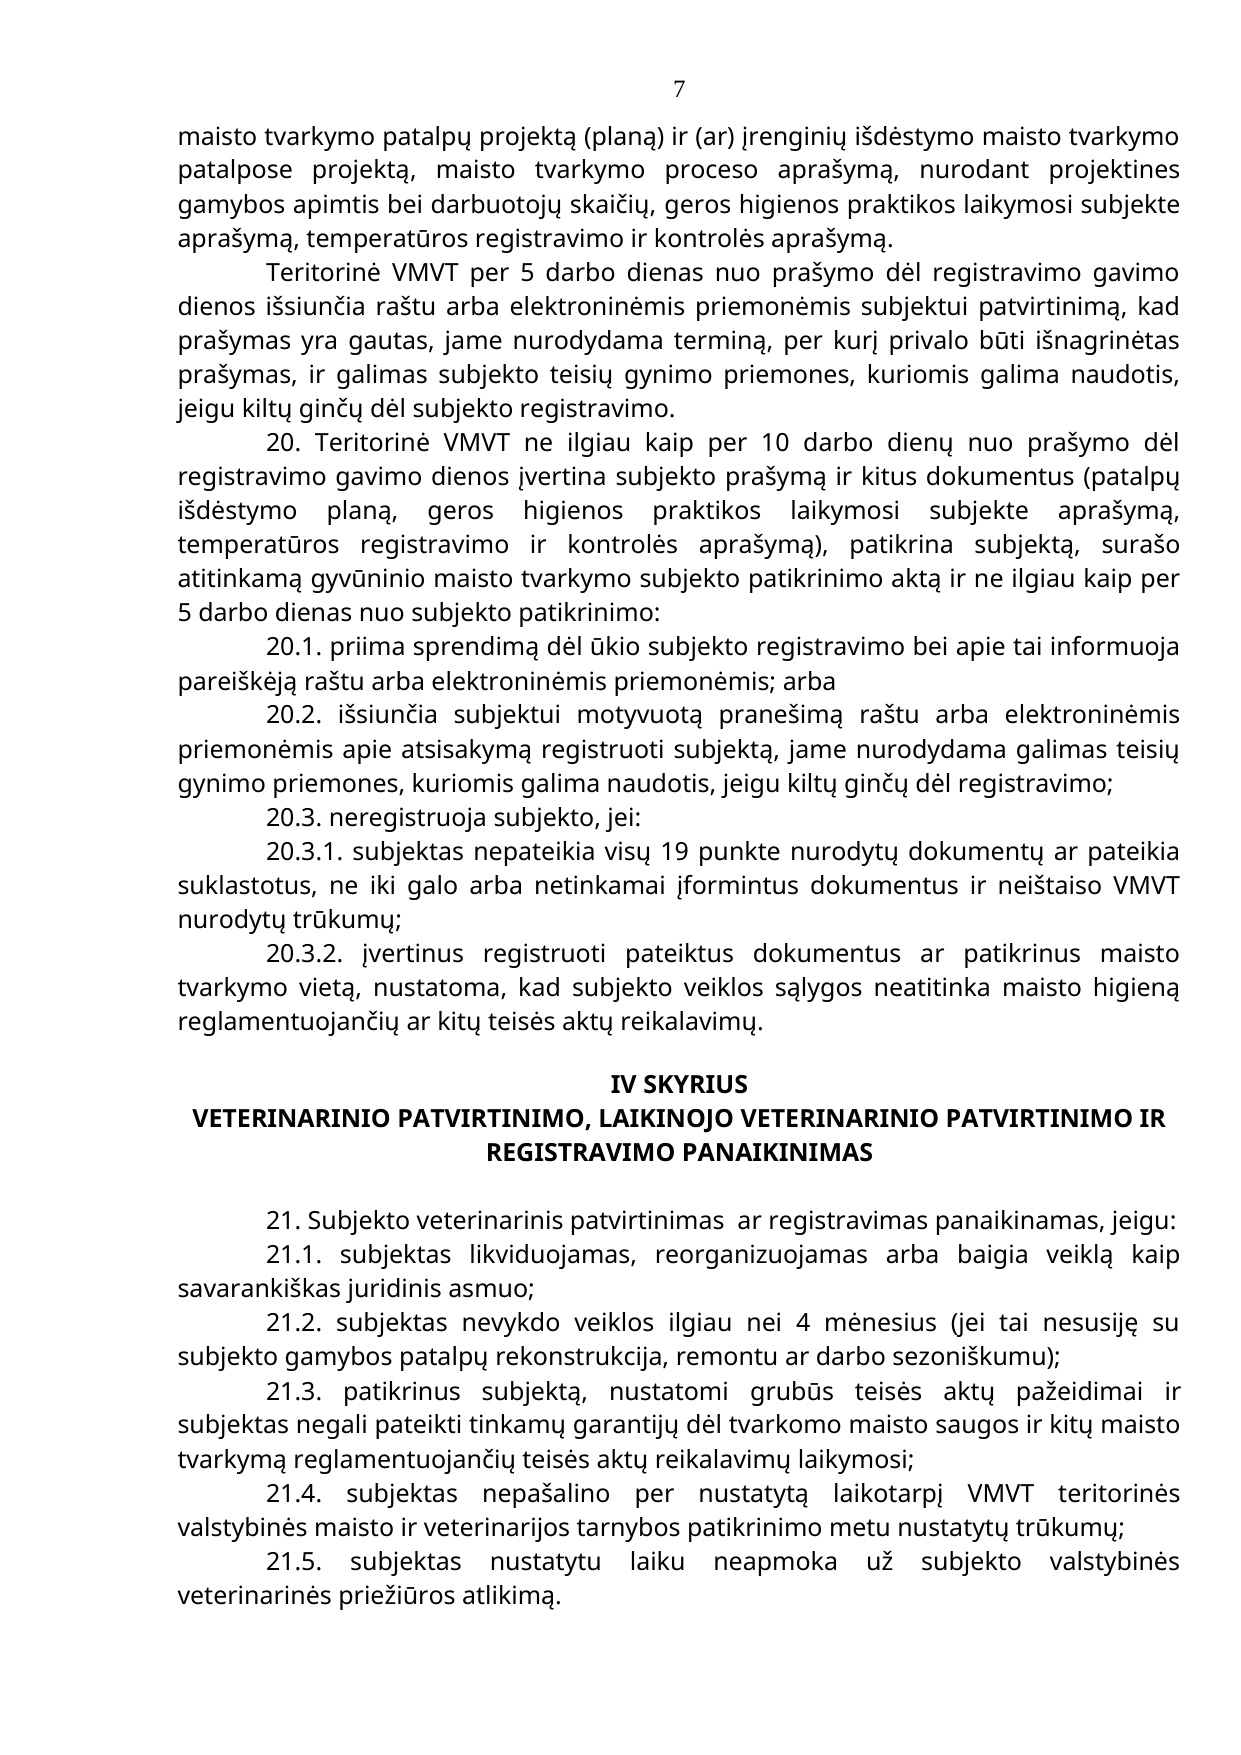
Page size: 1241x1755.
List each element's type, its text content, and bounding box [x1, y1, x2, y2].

text VETERINARINIO PATVIRTINIMO, LAIKINOJO VETERINARINIO PATVIRTINIMO IR REGISTRAVIMO PANAIKINIMAS [177, 1101, 1181, 1169]
text 21.1. subjektas likviduojamas, reorganizuojamas arba baigia veiklą kaip savarankiškas juridinis asmuo; [177, 1237, 1181, 1305]
text 20.2. išsiunčia subjektui motyvuotą pranešimą raštu arba elektroninėmis priemonėmis apie atsisakymą registruoti subjektą, jame nurodydama galimas teisių gynimo priemones, kuriomis galima naudotis, jeigu kiltų ginčų dėl registravimo; [177, 697, 1181, 799]
text 21.3. patikrinus subjektą, nustatomi grubūs teisės aktų pažeidimai ir subjektas negali pateikti tinkamų garantijų dėl tvarkomo maisto saugos ir kitų maisto tvarkymą reglamentuojančių teisės aktų reikalavimų laikymosi; [177, 1373, 1181, 1475]
text 21.4. subjektas nepašalino per nustatytą laikotarpį VMVT teritorinės valstybinės maisto ir veterinarijos tarnybos patikrinimo metu nustatytų trūkumų; [177, 1475, 1181, 1543]
text 21.5. subjektas nustatytu laiku neapmoka už subjekto valstybinės veterinarinės priežiūros atlikimą. [177, 1543, 1181, 1612]
text 20.1. priima sprendimą dėl ūkio subjekto registravimo bei apie tai informuoja pareiškėją raštu arba elektroninėmis priemonėmis; arba [177, 629, 1181, 697]
text 20.3.1. subjektas nepateikia visų 19 punkte nurodytų dokumentų ar pateikia suklastotus, ne iki galo arba netinkamai įformintus dokumentus ir neištaiso VMVT nurodytų trūkumų; [177, 833, 1181, 936]
text 21. Subjekto veterinarinis patvirtinimas ar registravimas panaikinamas, jeigu: [177, 1203, 1181, 1237]
text 21.2. subjektas nevykdo veiklos ilgiau nei 4 mėnesius (jei tai nesusiję su subjekto gamybos patalpų rekonstrukcija, remontu ar darbo sezoniškumu); [177, 1305, 1181, 1373]
text Teritorinė VMVT per 5 darbo dienas nuo prašymo dėl registravimo gavimo dienos išsiunčia raštu arba elektroninėmis priemonėmis subjektui patvirtinimą, kad prašymas yra gautas, jame nurodydama terminą, per kurį privalo būti išnagrinėtas prašymas, ir galimas subjekto teisių gynimo priemones, kuriomis galima naudotis, jeigu kiltų ginčų dėl subjekto registravimo. [177, 254, 1181, 425]
text 20.3.2. įvertinus registruoti pateiktus dokumentus ar patikrinus maisto tvarkymo vietą, nustatoma, kad subjekto veiklos sąlygos neatitinka maisto higieną reglamentuojančių ar kitų teisės aktų reikalavimų. [177, 936, 1181, 1038]
text 20. Teritorinė VMVT ne ilgiau kaip per 10 darbo dienų nuo prašymo dėl registravimo gavimo dienos įvertina subjekto prašymą ir kitus dokumentus (patalpų išdėstymo planą, geros higienos praktikos laikymosi subjekte aprašymą, temperatūros registravimo ir kontrolės aprašymą), patikrina subjektą, surašo atitinkamą gyvūninio maisto tvarkymo subjekto patikrinimo aktą ir ne ilgiau kaip per 5 darbo dienas nuo subjekto patikrinimo: [177, 425, 1181, 629]
text maisto tvarkymo patalpų projektą (planą) ir (ar) įrenginių išdėstymo maisto tvarkymo patalpose projektą, maisto tvarkymo proceso aprašymą, nurodant projektines gamybos apimtis bei darbuotojų skaičių, geros higienos praktikos laikymosi subjekte aprašymą, temperatūros registravimo ir kontrolės aprašymą. [177, 118, 1181, 254]
text 20.3. neregistruoja subjekto, jei: [177, 799, 1181, 833]
text IV SKYRIUS [177, 1067, 1181, 1101]
